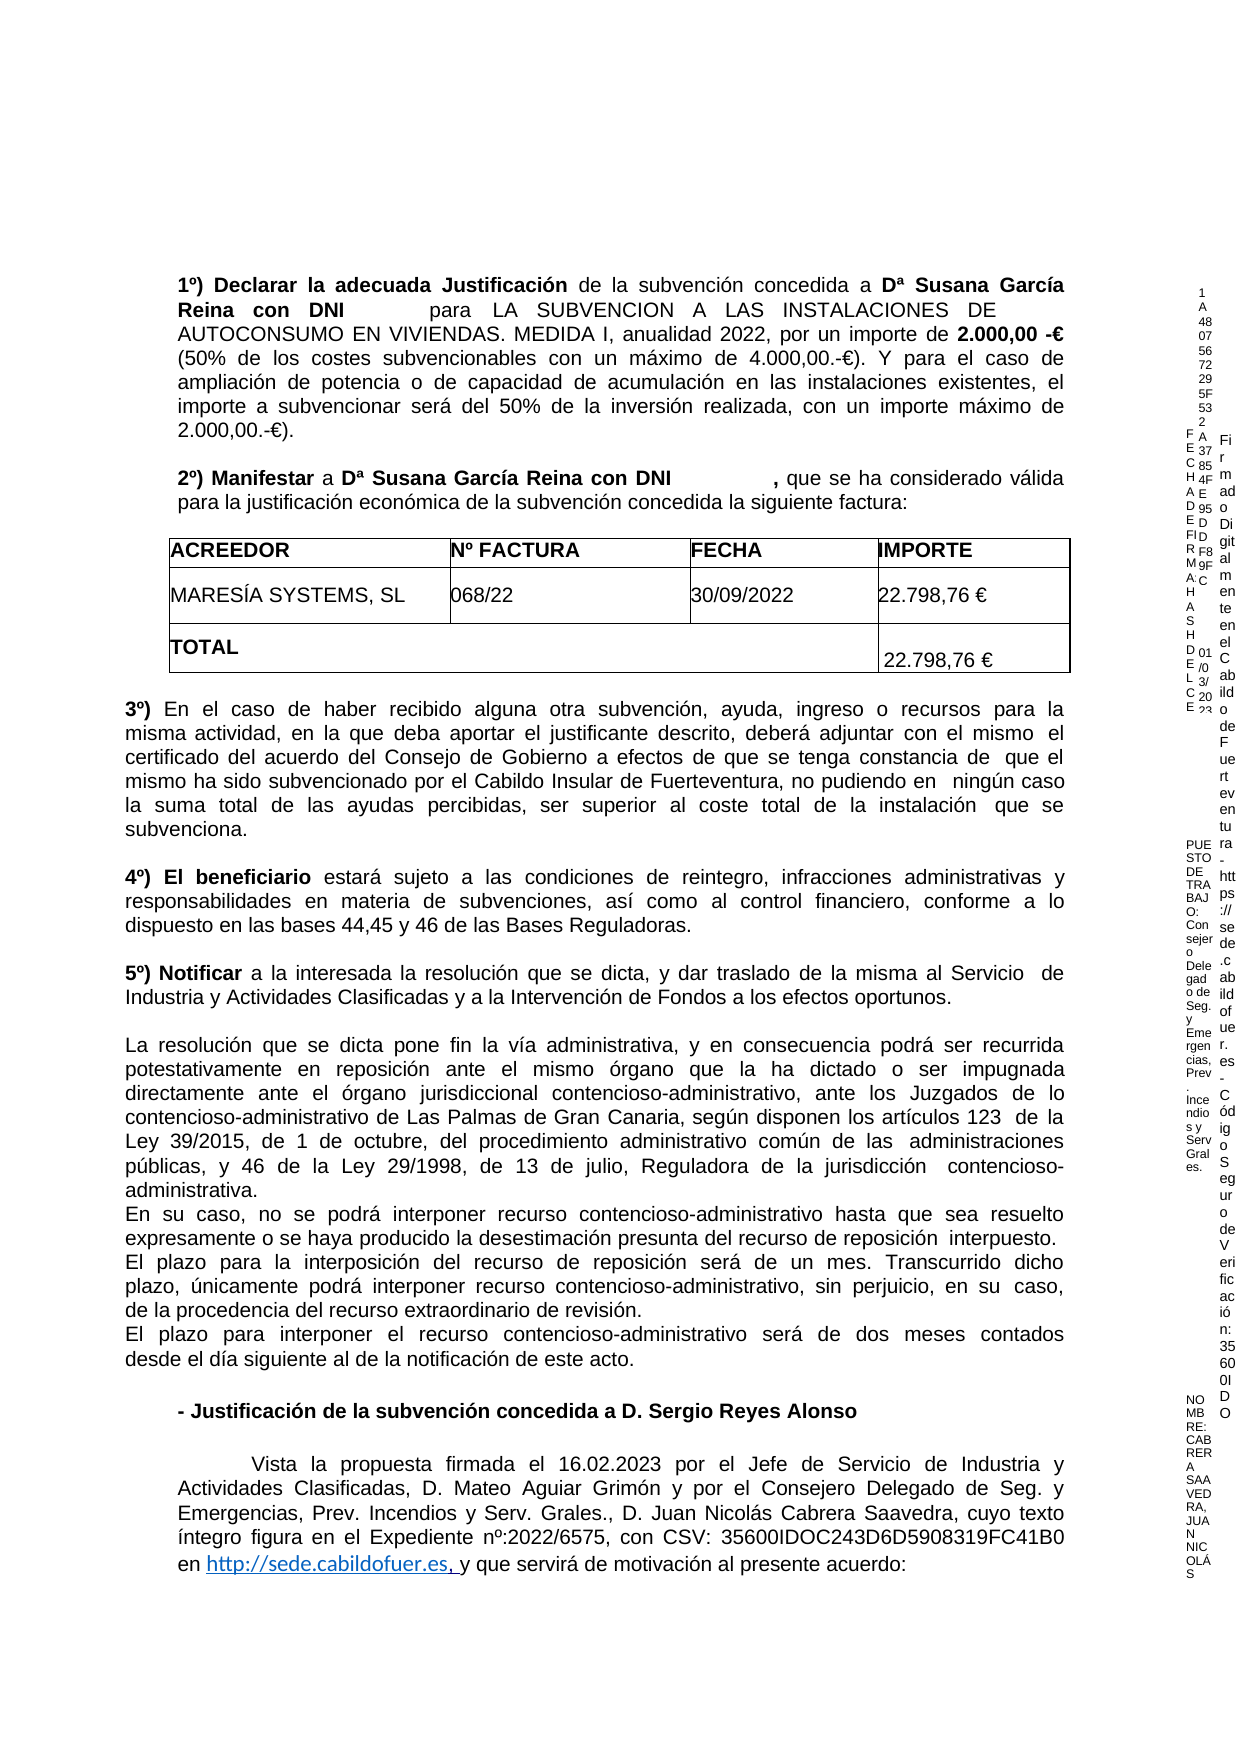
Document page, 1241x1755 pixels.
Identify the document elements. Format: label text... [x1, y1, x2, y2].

text 01/03/2023 [1198, 646, 1213, 712]
subtitle - Justificación de la subvención concedida a D. Sergio Reyes Alonso [177, 1393, 1213, 1627]
text Vista la propuesta firmada el 16.02.2023 por el Jefe de Servicio de Industria y Actividades Clasificadas, D. Mateo Aguiar Grimón y por el Consejero Delegado de Seg. y Emergencias, Prev. Incendios y Serv. Grales., D. Juan Nicolás Cabrera Saavedra, cuyo texto íntegro figura en el Expediente nº:2022/6575, con CSV: 35600IDOC243D6D5908319FC41B0 en http://sede.cabildofuer.es, y que servirá de motivación al presente acuerdo: [177, 1452, 1065, 1577]
text 2º) Manifestar a Dª Susana García Reina con DNI , que se ha considerado válida para la justificación económica de la subvención concedida la siguiente factura: [177, 466, 1064, 514]
text NOMBRE: [1186, 1393, 1213, 1434]
table_cell 22.798,76 € [879, 624, 1069, 672]
text 4º) El beneficiario estará sujeto a las condiciones de reintegro, infracciones administrativas y responsabilidades en materia de subvenciones, así como al control financiero, conforme a lo dispuesto en las bases 44,45 y 46 de las Bases Reguladoras. [125, 865, 1065, 937]
table_cell 068/22 [451, 568, 690, 623]
table_cell 22.798,76 € [879, 568, 1069, 623]
text Firmado Digitalmente en el Cabildo de Fuerteventura - https://sede.cabildofuer.es - Código Seguro de Verificación: 35600IDOC2DD633860425B394A8F [1219, 432, 1236, 1420]
text 1º) Declarar la adecuada Justificación de la subvención concedida a Dª Susana García Reina con DNI para LA SUBVENCION A LAS INSTALACIONES DE [177, 273, 1065, 321]
text El plazo para la interposición del recurso de reposición será de un mes. Transcurrido dicho plazo, únicamente podrá interponer recurso contencioso-administrativo, sin perjuicio, en su caso, de la procedencia del recurso extraordinario de revisión. [125, 1250, 1064, 1322]
table_cell 30/09/2022 [691, 568, 878, 623]
text AUTOCONSUMO EN VIVIENDAS. MEDIDA I, anualidad 2022, por un importe de 2.000,00 -€ (50% de los costes subvencionables con un máximo de 4.000,00.-€). Y para el caso de ampliación de potencia o de capacidad de acumulación en las instalaciones existentes, el importe a subvencionar será del 50% de la inversión realizada, con un importe máximo de 2.000,00.-€). [177, 321, 1064, 442]
text 1A48075672295F532A37854FE95DDF89FC6730CC [1198, 286, 1213, 584]
table_header Nº FACTURA [451, 539, 690, 567]
table_header ACREEDOR [170, 539, 450, 567]
text El plazo para interponer el recurso contencioso-administrativo será de dos meses contados desde el día siguiente al de la notificación de este acto. [125, 1322, 1064, 1370]
text 5º) Notificar a la interesada la resolución que se dicta, y dar traslado de la misma al Servicio de Industria y Actividades Clasificadas y a la Intervención de Fondos a los efectos oportunos. [125, 961, 1064, 1009]
table_header FECHA [691, 539, 878, 567]
text [1184, 838, 1213, 1264]
text En su caso, no se podrá interponer recurso contencioso-administrativo hasta que sea resuelto expresamente o se haya producido la desestimación presunta del recurso de reposición interpuesto. [125, 1202, 1065, 1250]
text CABRERA SAAVEDRA, JUAN NICOLÁS [1186, 1434, 1213, 1581]
table_cell TOTAL [170, 624, 878, 672]
table_header IMPORTE [879, 539, 1069, 567]
text 3º) En el caso de haber recibido alguna otra subvención, ayuda, ingreso o recursos para la misma actividad, en la que deba aportar el justificante descrito, deberá adjuntar con el mismo el certificado del acuerdo del Consejo de Gobierno a efectos de que se tenga constancia de que el mismo ha sido subvencionado por el Cabildo Insular de Fuerteventura, no pudiendo en ningún caso la suma total de las ayudas percibidas, ser superior al coste total de la instalación que se subvenciona. [125, 696, 1065, 841]
text La resolución que se dicta pone fin la vía administrativa, y en consecuencia podrá ser recurrida potestativamente en reposición ante el mismo órgano que la ha dictado o ser impugnada directamente ante el órgano jurisdiccional contencioso-administrativo, ante los Juzgados de lo contencioso-administrativo de Las Palmas de Gran Canaria, según disponen los artículos 123 de la Ley 39/2015, de 1 de octubre, del procedimiento administrativo común de las administraciones públicas, y 46 de la Ley 29/1998, de 13 de julio, Reguladora de la jurisdicción contencioso- administrativa. [125, 1033, 1065, 1202]
text FECHA DE FIRMA: HASH DEL CERTIFICADO: [1186, 427, 1200, 712]
text Consejero Delegado de Seg. y Emergencias, Prev. Incendios y Serv Grales. [1186, 919, 1213, 1174]
table_cell MARESÍA SYSTEMS, SL [170, 568, 450, 623]
text PUESTO DE TRABAJO: [1186, 838, 1213, 919]
